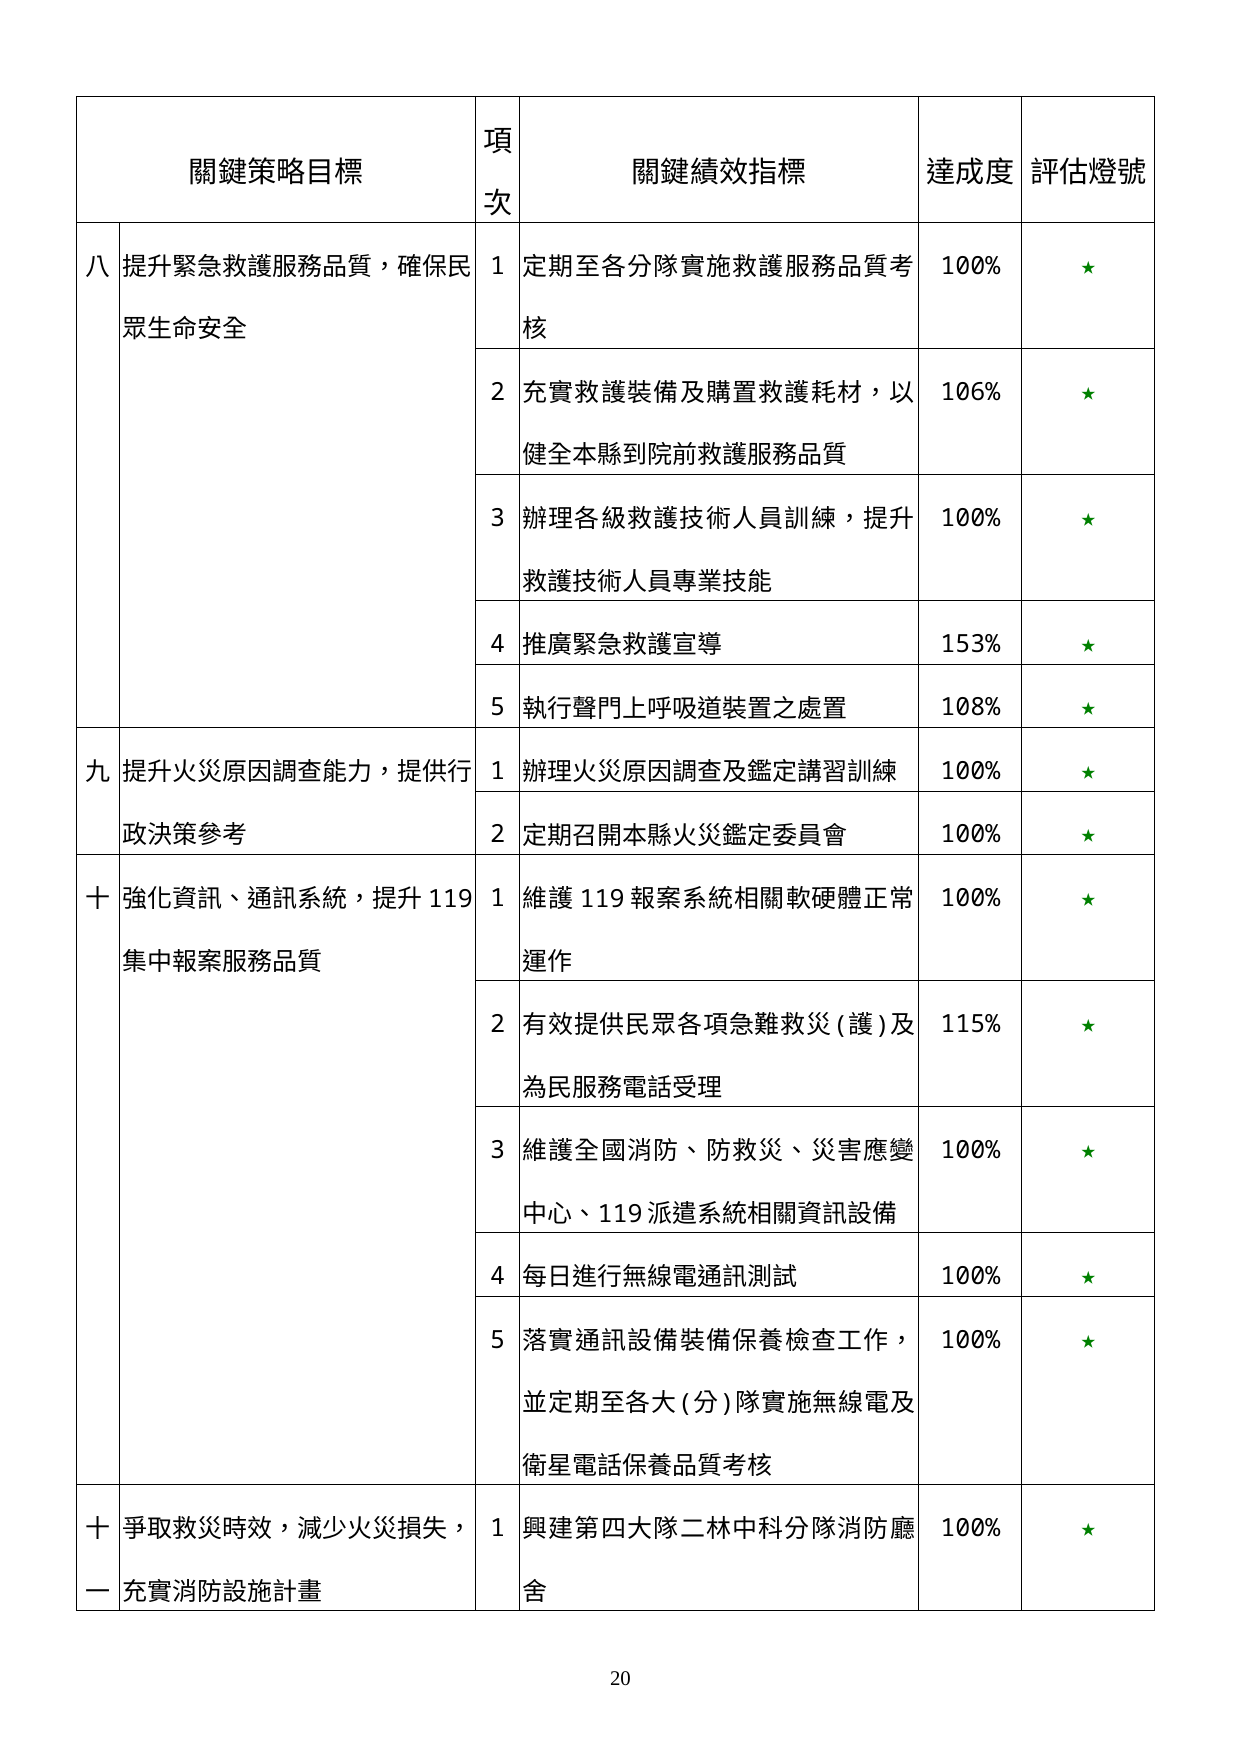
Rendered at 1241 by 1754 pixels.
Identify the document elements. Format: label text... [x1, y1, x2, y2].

table_cell 爭取救災時效，減少火災損失，充實消防設施計畫 [120, 1485, 475, 1610]
table_cell 定期至各分隊實施救護服務品質考核 [520, 223, 918, 348]
table_cell 充實救護裝備及購置救護耗材，以健全本縣到院前救護服務品質 [520, 349, 918, 474]
table_cell 推廣緊急救護宣導 [520, 601, 918, 663]
table_cell 153% [919, 601, 1021, 663]
table_cell 100% [919, 1233, 1021, 1296]
table_cell 落實通訊設備裝備保養檢查工作，並定期至各大(分)隊實施無線電及衛星電話保養品質考核 [520, 1297, 918, 1484]
table_cell 100% [919, 475, 1021, 600]
table_cell 100% [919, 855, 1021, 980]
table_cell 辦理火災原因調查及鑑定講習訓練 [520, 728, 918, 791]
table_cell ★ [1022, 475, 1154, 600]
table_header 關鍵績效指標 [520, 97, 918, 222]
table_cell ★ [1022, 1233, 1154, 1296]
table_cell 100% [919, 792, 1021, 854]
table_cell 115% [919, 981, 1021, 1106]
table_cell 2 [476, 349, 519, 474]
table_cell ★ [1022, 1107, 1154, 1232]
table_cell 八 [77, 223, 119, 727]
table_cell ★ [1022, 728, 1154, 791]
table_cell ★ [1022, 1485, 1154, 1610]
table_header 項次 [476, 97, 519, 222]
table_cell 九 [77, 728, 119, 854]
table_cell 4 [476, 601, 519, 663]
table_cell 十 [77, 855, 119, 1484]
table_cell 強化資訊、通訊系統，提升119集中報案服務品質 [120, 855, 475, 1484]
table_cell 十一 [77, 1485, 119, 1610]
table_cell 維護全國消防、防救災、災害應變中心、119派遣系統相關資訊設備 [520, 1107, 918, 1232]
table_cell 執行聲門上呼吸道裝置之處置 [520, 665, 918, 727]
table_cell 2 [476, 792, 519, 854]
table_header 關鍵策略目標 [77, 97, 475, 222]
table_cell ★ [1022, 855, 1154, 980]
table_header 評估燈號 [1022, 97, 1154, 222]
table_cell 有效提供民眾各項急難救災(護)及為民服務電話受理 [520, 981, 918, 1106]
table_cell 100% [919, 1485, 1021, 1610]
table_cell 5 [476, 1297, 519, 1484]
table_cell 興建第四大隊二林中科分隊消防廳舍 [520, 1485, 918, 1610]
table_cell 100% [919, 1107, 1021, 1232]
table_cell 100% [919, 1297, 1021, 1484]
table_cell 1 [476, 855, 519, 980]
table_cell ★ [1022, 601, 1154, 663]
table_cell ★ [1022, 981, 1154, 1106]
table_cell 每日進行無線電通訊測試 [520, 1233, 918, 1296]
table_cell 維護119報案系統相關軟硬體正常運作 [520, 855, 918, 980]
table_cell 辦理各級救護技術人員訓練，提升救護技術人員專業技能 [520, 475, 918, 600]
table_cell 2 [476, 981, 519, 1106]
table_cell ★ [1022, 349, 1154, 474]
table_cell ★ [1022, 792, 1154, 854]
table_cell 提升緊急救護服務品質，確保民眾生命安全 [120, 223, 475, 727]
table_cell ★ [1022, 665, 1154, 727]
table_cell 定期召開本縣火災鑑定委員會 [520, 792, 918, 854]
table_cell 提升火災原因調查能力，提供行政決策參考 [120, 728, 475, 854]
table_cell 3 [476, 475, 519, 600]
table_cell 1 [476, 728, 519, 791]
table_cell 4 [476, 1233, 519, 1296]
table_cell 106% [919, 349, 1021, 474]
table_cell ★ [1022, 1297, 1154, 1484]
table_cell 100% [919, 223, 1021, 348]
table_cell ★ [1022, 223, 1154, 348]
table_cell 5 [476, 665, 519, 727]
table_cell 108% [919, 665, 1021, 727]
table_cell 100% [919, 728, 1021, 791]
table_header 達成度 [919, 97, 1021, 222]
table_cell 1 [476, 1485, 519, 1610]
table_cell 1 [476, 223, 519, 348]
table_cell 3 [476, 1107, 519, 1232]
